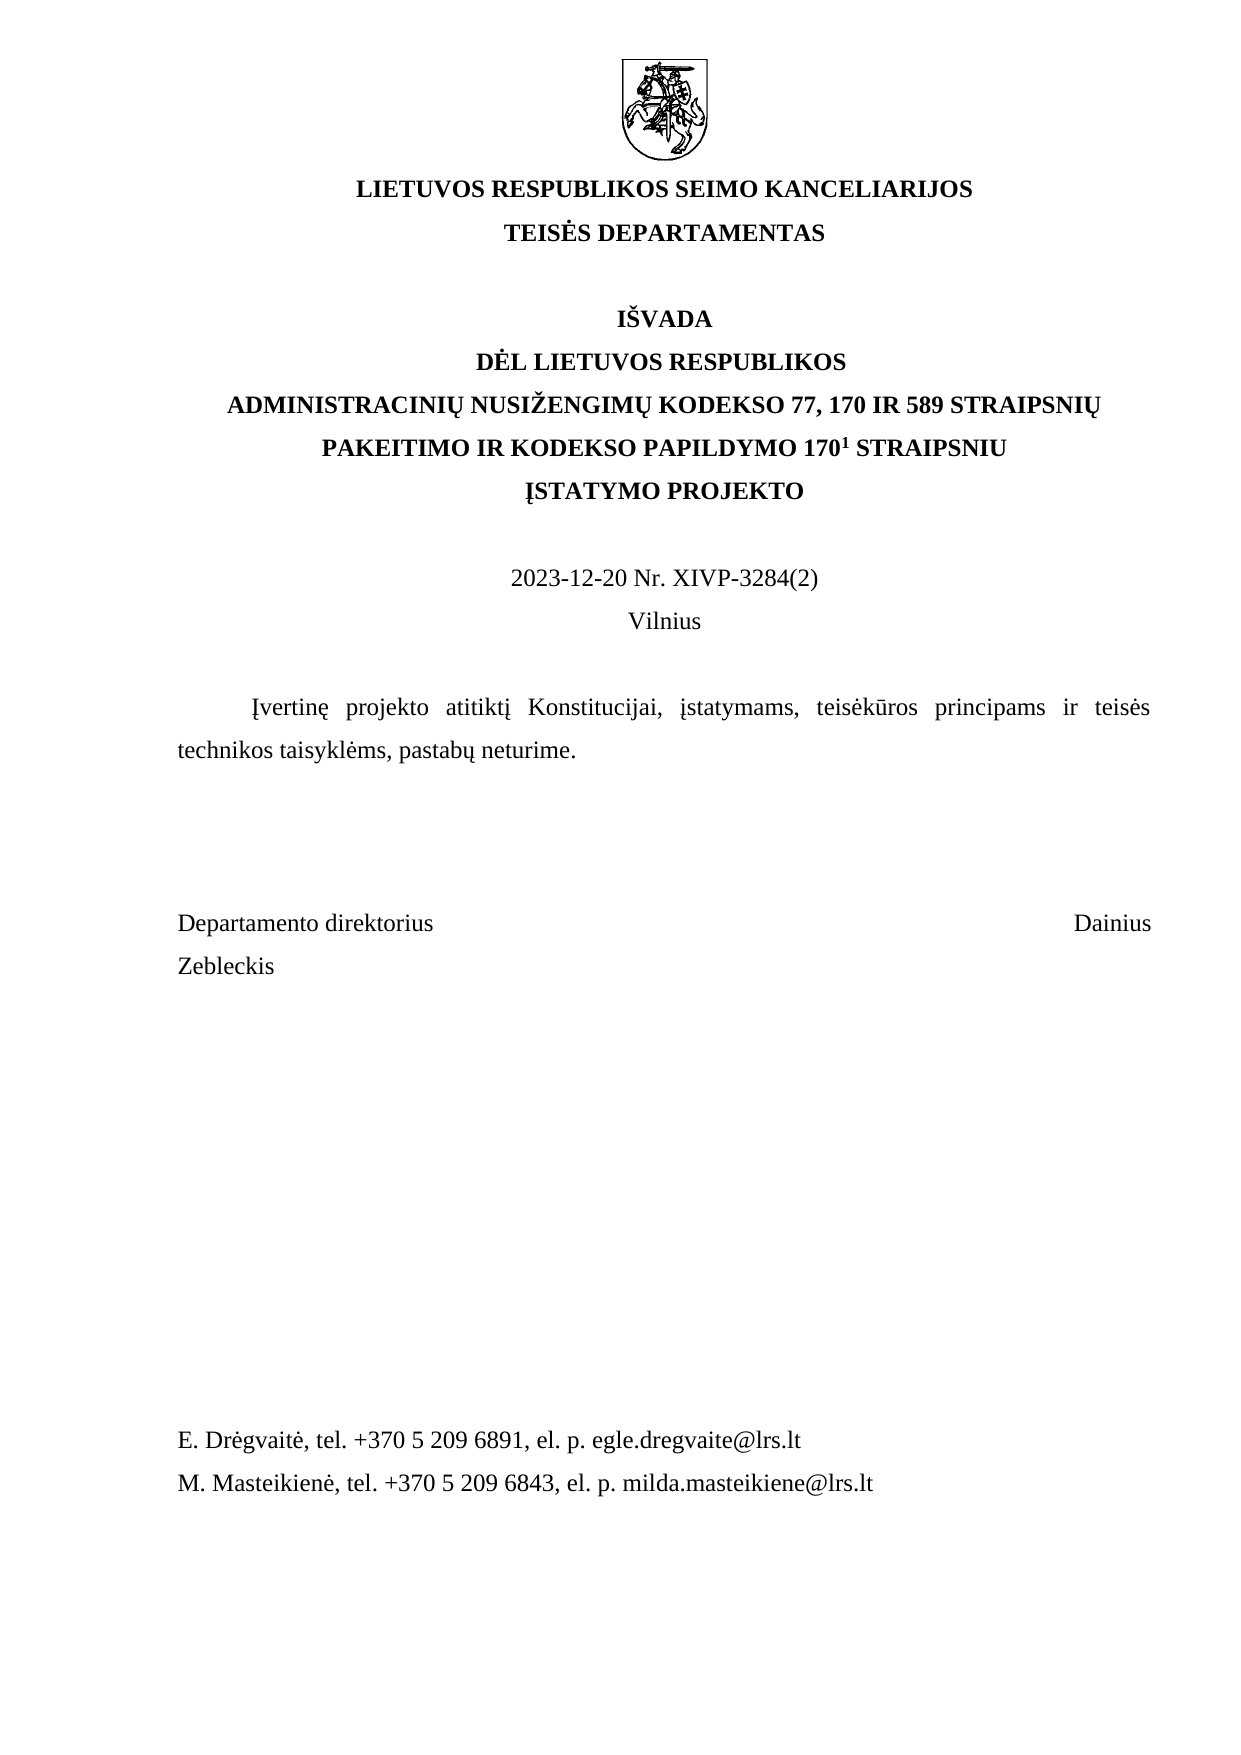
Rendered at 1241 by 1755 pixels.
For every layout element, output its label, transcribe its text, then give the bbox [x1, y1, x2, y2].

text Vilnius [177, 606, 1152, 634]
text ADMINISTRACINIŲ NUSIŽENGIMŲ KODEKSO 77, 170 IR 589 STRAIPSNIŲ PAKEITIMO IR KODEKSO PAPILDYMO 1701 STRAIPSNIU [177, 390, 1152, 462]
text ĮSTATYMO PROJEKTO [177, 476, 1152, 505]
text E. Drėgvaitė, tel. +370 5 209 6891, el. p. egle.dregvaite@lrs.lt [177, 1425, 1152, 1454]
text DĖL LIETUVOS RESPUBLIKOS [177, 347, 1152, 376]
text IŠVADA [177, 304, 1152, 333]
text Departamento direktorius Dainius Zebleckis [177, 908, 1152, 979]
subtitle TEISĖS DEPARTAMENTAS [177, 218, 1152, 246]
text LIETUVOS RESPUBLIKOS SEIMO KANCELIARIJOS [177, 174, 1152, 203]
text M. Masteikienė, tel. +370 5 209 6843, el. p. milda.masteikiene@lrs.lt [177, 1468, 1152, 1497]
text 2023-12-20 Nr. XIVP-3284(2) [177, 563, 1152, 591]
text Įvertinę projekto atitiktį Konstitucijai, įstatymams, teisėkūros principams ir teisės technikos taisyklėms, pastabų neturime. [177, 692, 1152, 764]
